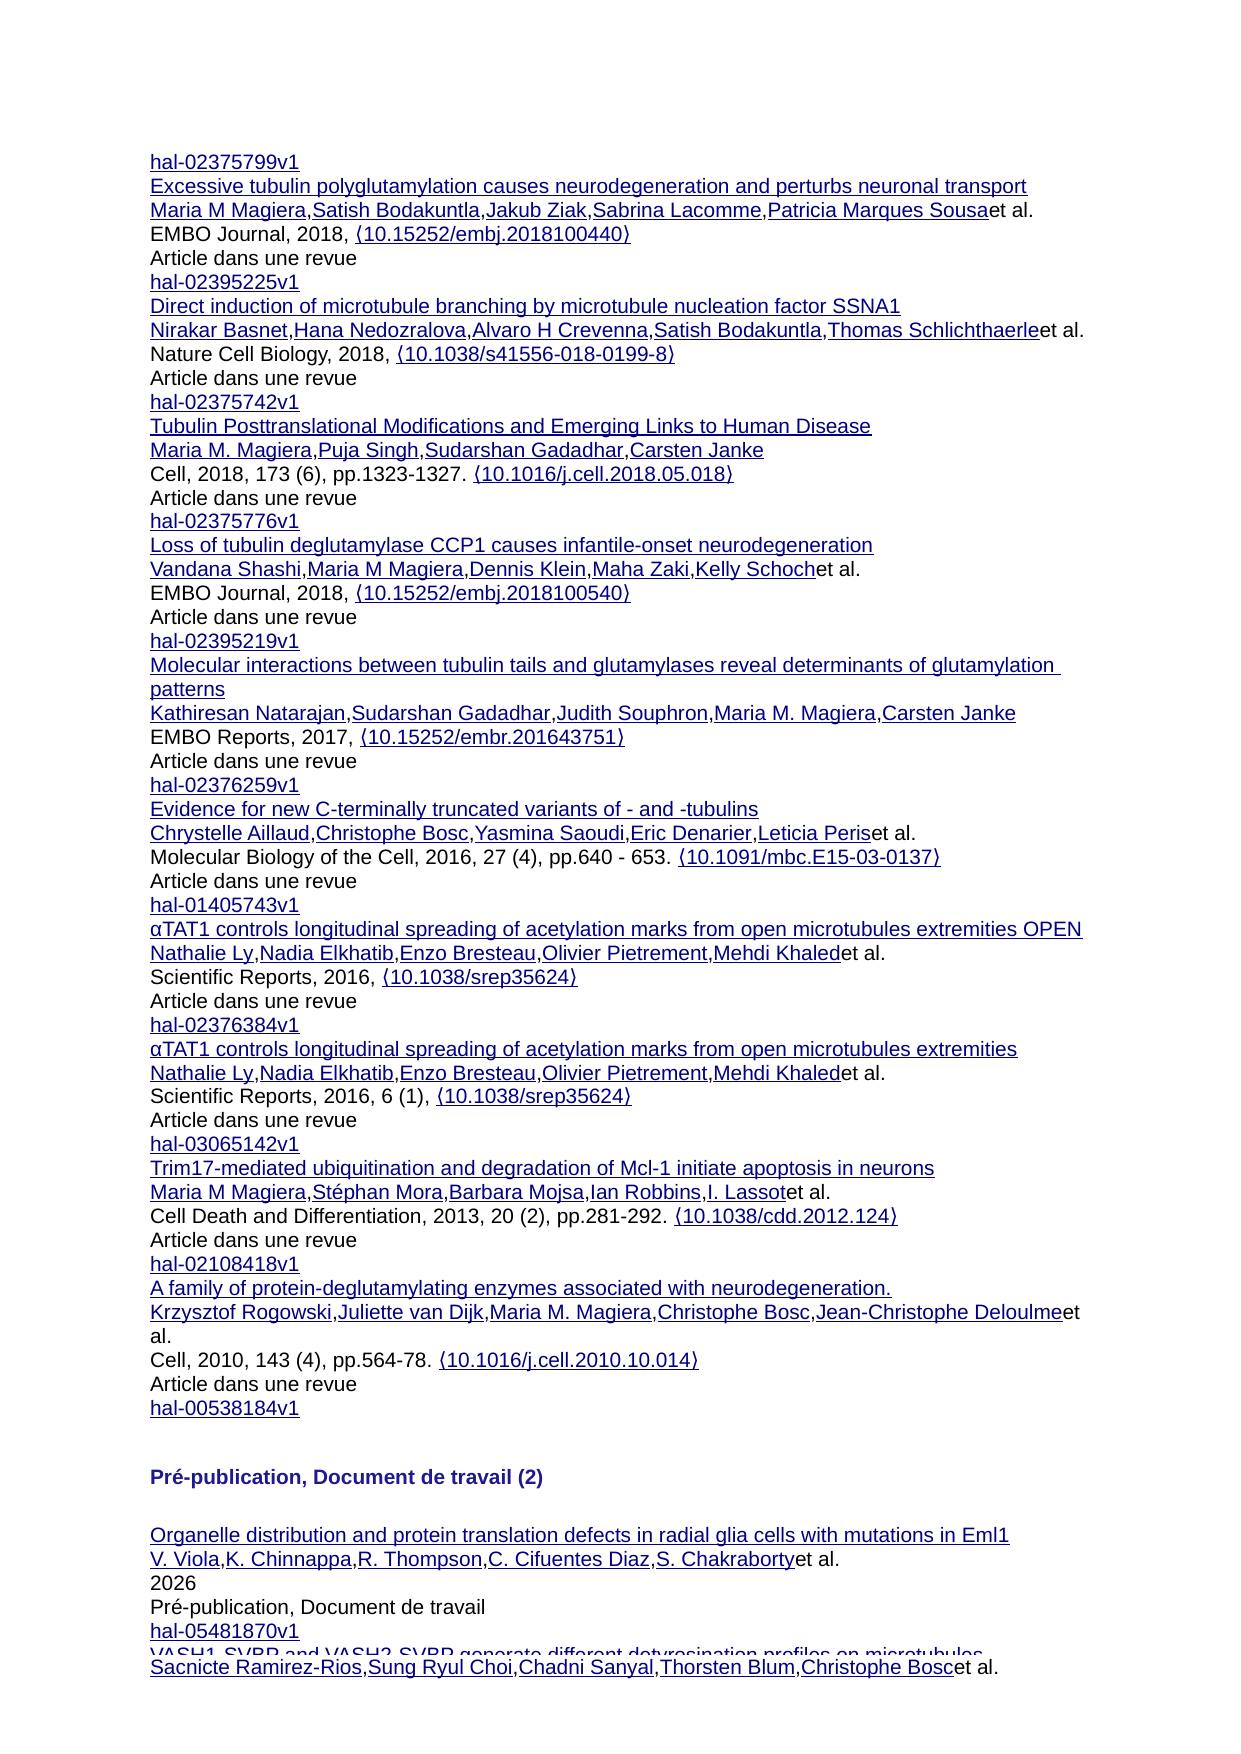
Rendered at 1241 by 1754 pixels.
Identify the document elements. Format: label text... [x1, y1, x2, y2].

table_cell Trim17-mediated ubiquitination and degradation of Mcl-1 initiate apoptosis in neurons Maria M Magiera,Stéphan Mora,Barbara Mojsa,Ian Robbins,I. Lassotet al. Cell Death and Differentiation, 2013, 20 (2), pp.281-292. ⟨10.1038/cdd.2012.124⟩ Article dans une revue hal-02108418v1 [150, 1156, 1090, 1276]
table_cell VASH1-SVBP and VASH2-SVBP generate different detyrosination profiles on microtubules Sacnicte Ramirez-Rios,Sung Ryul Choi,Chadni Sanyal,Thorsten Blum,Christophe Boscet al. [150, 1643, 1090, 1679]
table_cell Tubulin Posttranslational Modifications and Emerging Links to Human Disease Maria M. Magiera,Puja Singh,Sudarshan Gadadhar,Carsten Janke Cell, 2018, 173 (6), pp.1323-1327. ⟨10.1016/j.cell.2018.05.018⟩ Article dans une revue hal-02375776v1 [150, 414, 1090, 533]
table_cell Direct induction of microtubule branching by microtubule nucleation factor SSNA1 Nirakar Basnet,Hana Nedozralova,Alvaro H Crevenna,Satish Bodakuntla,Thomas Schlichthaerleet al. Nature Cell Biology, 2018, ⟨10.1038/s41556-018-0199-8⟩ Article dans une revue hal-02375742v1 [150, 294, 1090, 413]
table_cell αTAT1 controls longitudinal spreading of acetylation marks from open microtubules extremities Nathalie Ly,Nadia Elkhatib,Enzo Bresteau,Olivier Pietrement,Mehdi Khaledet al. Scientific Reports, 2016, 6 (1), ⟨10.1038/srep35624⟩ Article dans une revue hal-03065142v1 [150, 1036, 1090, 1156]
table_cell Evidence for new C-terminally truncated variants of - and -tubulins Chrystelle Aillaud,Christophe Bosc,Yasmina Saoudi,Eric Denarier,Leticia Periset al. Molecular Biology of the Cell, 2016, 27 (4), pp.640 - 653. ⟨10.1091/mbc.E15-03-0137⟩ Article dans une revue hal-01405743v1 [150, 797, 1090, 917]
table_cell αTAT1 controls longitudinal spreading of acetylation marks from open microtubules extremities OPEN Nathalie Ly,Nadia Elkhatib,Enzo Bresteau,Olivier Pietrement,Mehdi Khaledet al. Scientific Reports, 2016, ⟨10.1038/srep35624⟩ Article dans une revue hal-02376384v1 [150, 917, 1090, 1036]
subtitle Pré-publication, Document de travail (2) [150, 1464, 1090, 1488]
table_cell hal-02375799v1 [150, 150, 1090, 174]
table_header Organelle distribution and protein translation defects in radial glia cells with mutations in Eml1 V. Viola,K. Chinnappa,R. Thompson,C. Cifuentes Diaz,S. Chakrabortyet al. 2026 Pré-publication, Document de travail hal-05481870v1 [150, 1523, 1090, 1643]
table_cell Molecular interactions between tubulin tails and glutamylases reveal determinants of glutamylation patterns Kathiresan Natarajan,Sudarshan Gadadhar,Judith Souphron,Maria M. Magiera,Carsten Janke EMBO Reports, 2017, ⟨10.15252/embr.201643751⟩ Article dans une revue hal-02376259v1 [150, 653, 1090, 797]
table_cell Loss of tubulin deglutamylase CCP1 causes infantile-onset neurodegeneration Vandana Shashi,Maria M Magiera,Dennis Klein,Maha Zaki,Kelly Schochet al. EMBO Journal, 2018, ⟨10.15252/embj.2018100540⟩ Article dans une revue hal-02395219v1 [150, 533, 1090, 653]
table_cell Excessive tubulin polyglutamylation causes neurodegeneration and perturbs neuronal transport Maria M Magiera,Satish Bodakuntla,Jakub Ziak,Sabrina Lacomme,Patricia Marques Sousaet al. EMBO Journal, 2018, ⟨10.15252/embj.2018100440⟩ Article dans une revue hal-02395225v1 [150, 174, 1090, 294]
table_cell A family of protein-deglutamylating enzymes associated with neurodegeneration. Krzysztof Rogowski,Juliette van Dijk,Maria M. Magiera,Christophe Bosc,Jean-Christophe Deloulmeet al. Cell, 2010, 143 (4), pp.564-78. ⟨10.1016/j.cell.2010.10.014⟩ Article dans une revue hal-00538184v1 [150, 1276, 1090, 1420]
